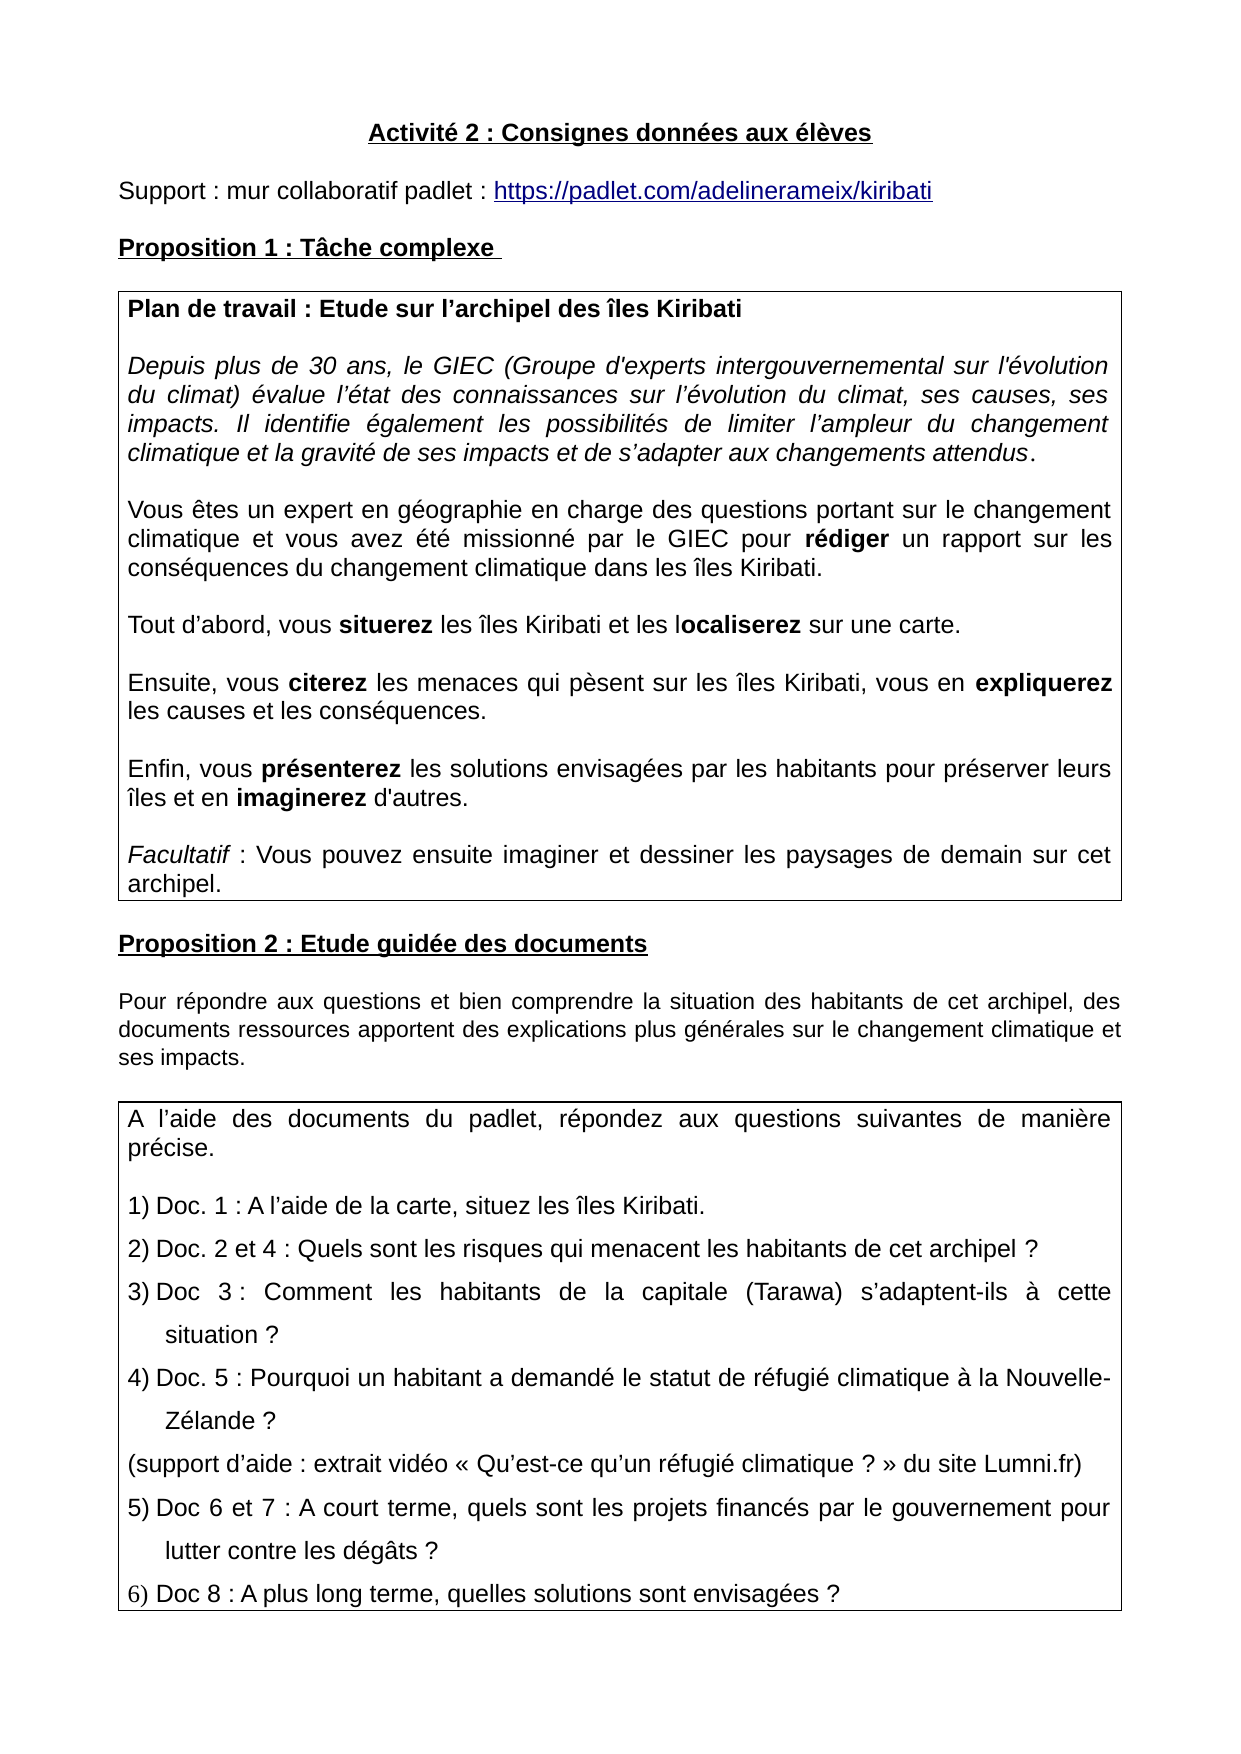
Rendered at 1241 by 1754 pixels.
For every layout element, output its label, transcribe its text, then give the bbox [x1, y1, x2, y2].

text Vous êtes un expert en géographie en charge des questions portant sur le changement climatique et vous avez été missionné par le GIEC pour rédiger un rapport sur les conséquences du changement climatique dans les îles Kiribati. [119, 492, 1121, 581]
text Facultatif : Vous pouvez ensuite imaginer et dessiner les paysages de demain sur cet archipel. [119, 837, 1121, 900]
text Activité 2 : Consignes données aux élèves [118, 118, 1122, 147]
text Proposition 2 : Etude guidée des documents [118, 929, 1122, 958]
text Tout d’abord, vous situerez les îles Kiribati et les localiserez sur une carte. [119, 607, 1121, 639]
text Proposition 1 : Tâche complexe [118, 233, 1122, 262]
text Plan de travail : Etude sur l’archipel des îles Kiribati [119, 292, 1121, 322]
list Doc 3 : Comment les habitants de la capitale (Tarawa) s’adaptent-ils à cette situation ? [119, 1274, 1121, 1349]
text Pour répondre aux questions et bien comprendre la situation des habitants de cet archipel, des documents ressources apportent des explications plus générales sur le changement climatique et ses impacts. [118, 988, 1122, 1070]
text Ensuite, vous citerez les menaces qui pèsent sur les îles Kiribati, vous en expliquerez les causes et les conséquences. [119, 664, 1121, 725]
list Doc 8 : A plus long terme, quelles solutions sont envisagées ? [119, 1576, 1121, 1610]
text Depuis plus de 30 ans, le GIEC (Groupe d'experts intergouvernemental sur l'évolution du climat) évalue l’état des connaissances sur l’évolution du climat, ses causes, ses impacts. Il identifie également les possibilités de limiter l’ampleur du changement climatique et la gravité de ses impacts et de s’adapter aux changements attendus. [119, 348, 1121, 466]
list Doc. 5 : Pourquoi un habitant a demandé le statut de réfugié climatique à la Nouvelle-Zélande ? [119, 1360, 1121, 1435]
text (support d’aide : extrait vidéo « Qu’est-ce qu’un réfugié climatique ? » du site Lumni.fr) [119, 1446, 1121, 1478]
text Enfin, vous présenterez les solutions envisagées par les habitants pour préserver leurs îles et en imaginerez d'autres. [119, 751, 1121, 811]
list Doc. 2 et 4 : Quels sont les risques qui menacent les habitants de cet archipel ? [119, 1231, 1121, 1263]
list Doc. 1 : A l’aide de la carte, situez les îles Kiribati. [119, 1188, 1121, 1219]
list Doc 6 et 7 : A court terme, quels sont les projets financés par le gouvernement pour lutter contre les dégâts ? [119, 1489, 1121, 1564]
text A l’aide des documents du padlet, répondez aux questions suivantes de manière précise. [119, 1103, 1121, 1162]
text Support : mur collaboratif padlet : https://padlet.com/adelinerameix/kiribati [118, 176, 1122, 204]
